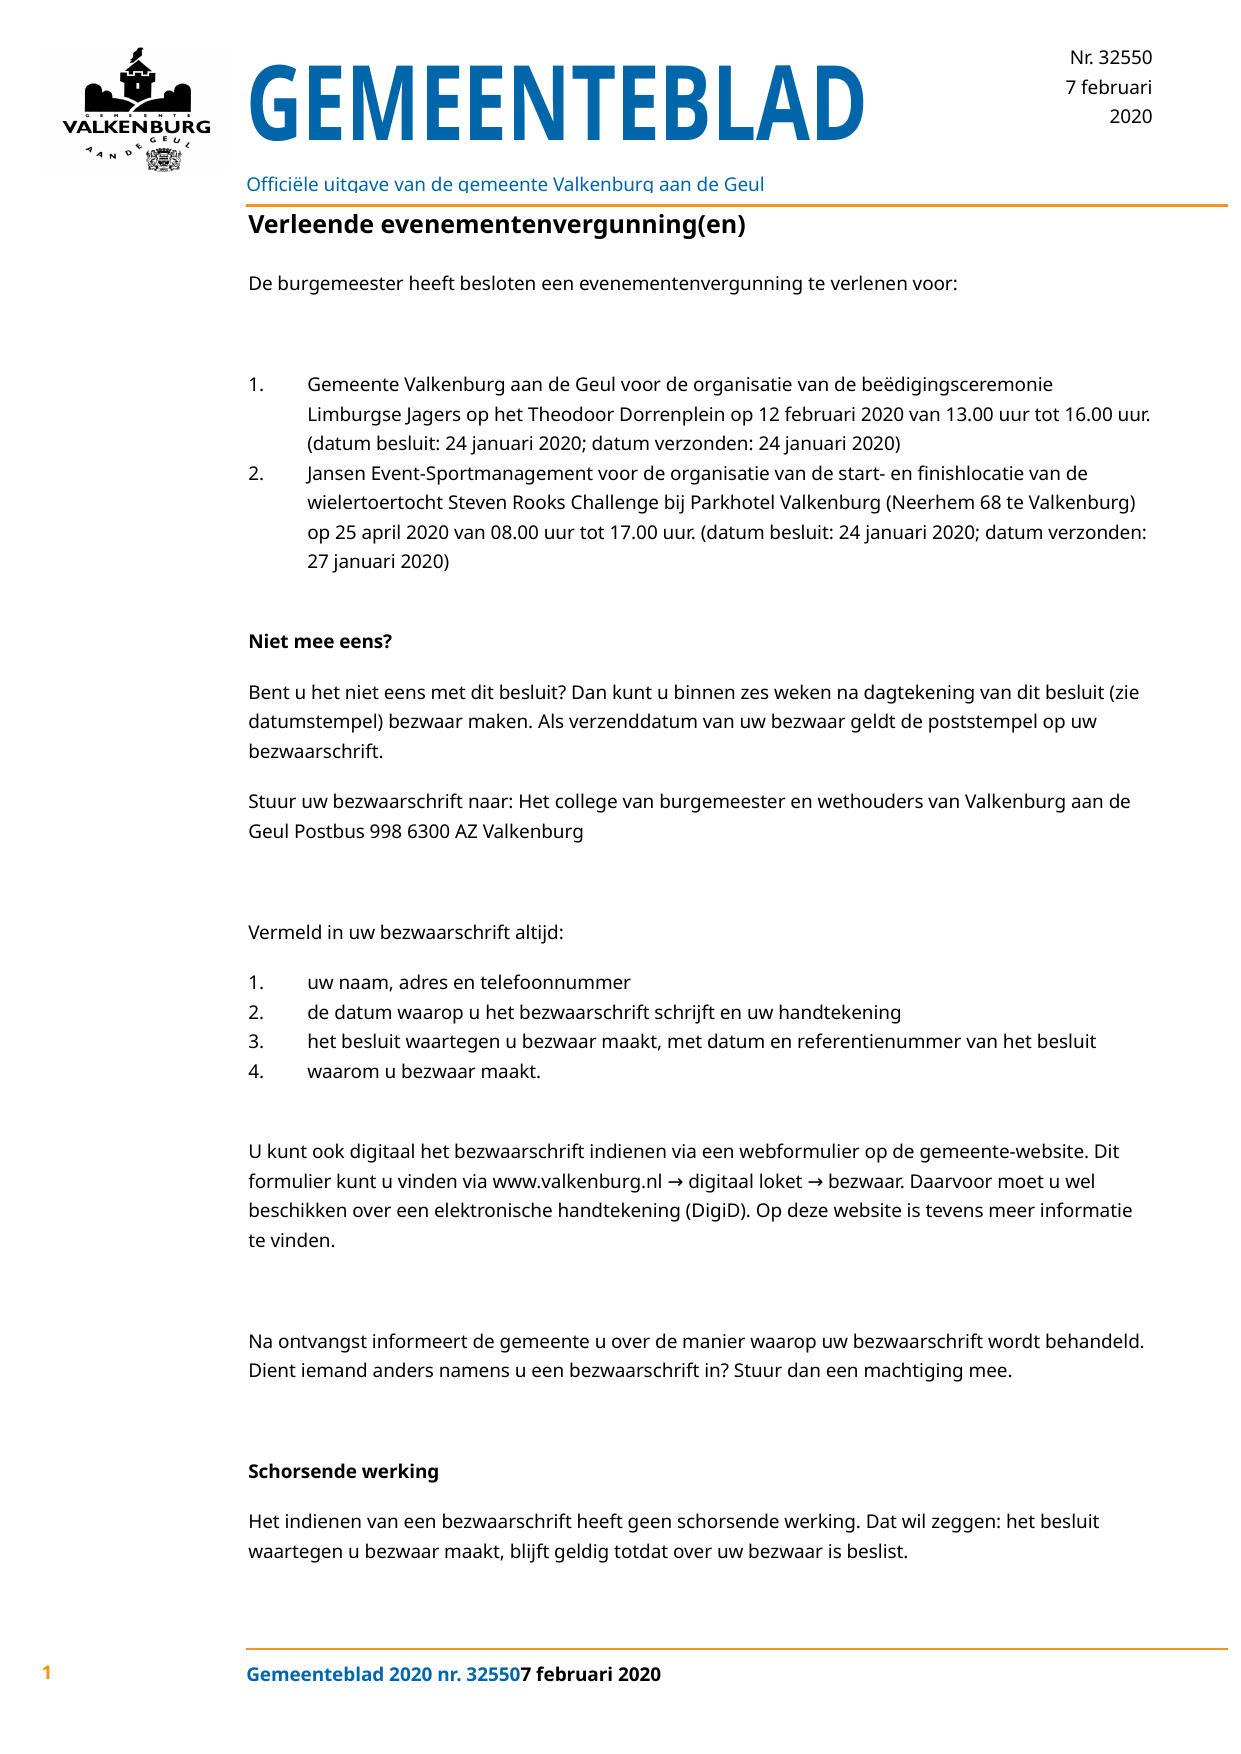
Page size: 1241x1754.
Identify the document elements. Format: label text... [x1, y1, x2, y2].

text Schorsende werking [248, 1458, 1152, 1484]
text Het indienen van een bezwaarschrift heeft geen schorsende werking. Dat wil zeggen: het besluit waartegen u bezwaar maakt, blijft geldig totdat over uw bezwaar is beslist. [248, 1509, 1152, 1564]
list uw naam, adres en telefoonnummer [248, 969, 1152, 995]
list Jansen Event-Sportmanagement voor de organisatie van de start- en finishlocatie van de wielertoertocht Steven Rooks Challenge bij Parkhotel Valkenburg (Neerhem 68 te Valkenburg) op 25 april 2020 van 08.00 uur tot 17.00 uur. (datum besluit: 24 januari 2020; datum verzonden: 27 januari 2020) [248, 460, 1152, 574]
text Na ontvangst informeert de gemeente u over de manier waarop uw bezwaarschrift wordt behandeld. Dient iemand anders namens u een bezwaarschrift in? Stuur dan een machtiging mee. [248, 1328, 1152, 1383]
text Niet mee eens? [248, 629, 1152, 654]
text Verleende evenementenvergunning(en) [248, 207, 1152, 241]
list waarom u bezwaar maakt. [248, 1058, 1152, 1084]
list de datum waarop u het bezwaarschrift schrijft en uw handtekening [248, 999, 1152, 1025]
picture [41, 47, 231, 172]
text De burgemeester heeft besloten een evenementenvergunning te verlenen voor: [248, 270, 1152, 296]
text Stuur uw bezwaarschrift naar: Het college van burgemeester en wethouders van Valkenburg aan de Geul Postbus 998 6300 AZ Valkenburg [248, 789, 1152, 844]
list Gemeente Valkenburg aan de Geul voor de organisatie van de beёdigingsceremonie Limburgse Jagers op het Theodoor Dorrenplein op 12 februari 2020 van 13.00 uur tot 16.00 uur. (datum besluit: 24 januari 2020; datum verzonden: 24 januari 2020) [248, 371, 1152, 456]
text U kunt ook digitaal het bezwaarschrift indienen via een webformulier op de gemeente-website. Dit formulier kunt u vinden via www.valkenburg.nl → digitaal loket → bezwaar. Daarvoor moet u wel beschikken over een elektronische handtekening (DigiD). Op deze website is tevens meer informatie te vinden. [248, 1138, 1152, 1253]
list het besluit waartegen u bezwaar maakt, met datum en referentienummer van het besluit [248, 1029, 1152, 1054]
text Vermeld in uw bezwaarschrift altijd: [248, 919, 1152, 945]
text Bent u het niet eens met dit besluit? Dan kunt u binnen zes weken na dagtekening van dit besluit (zie datumstempel) bezwaar maken. Als verzenddatum van uw bezwaar geldt de poststempel op uw bezwaarschrift. [248, 679, 1152, 764]
